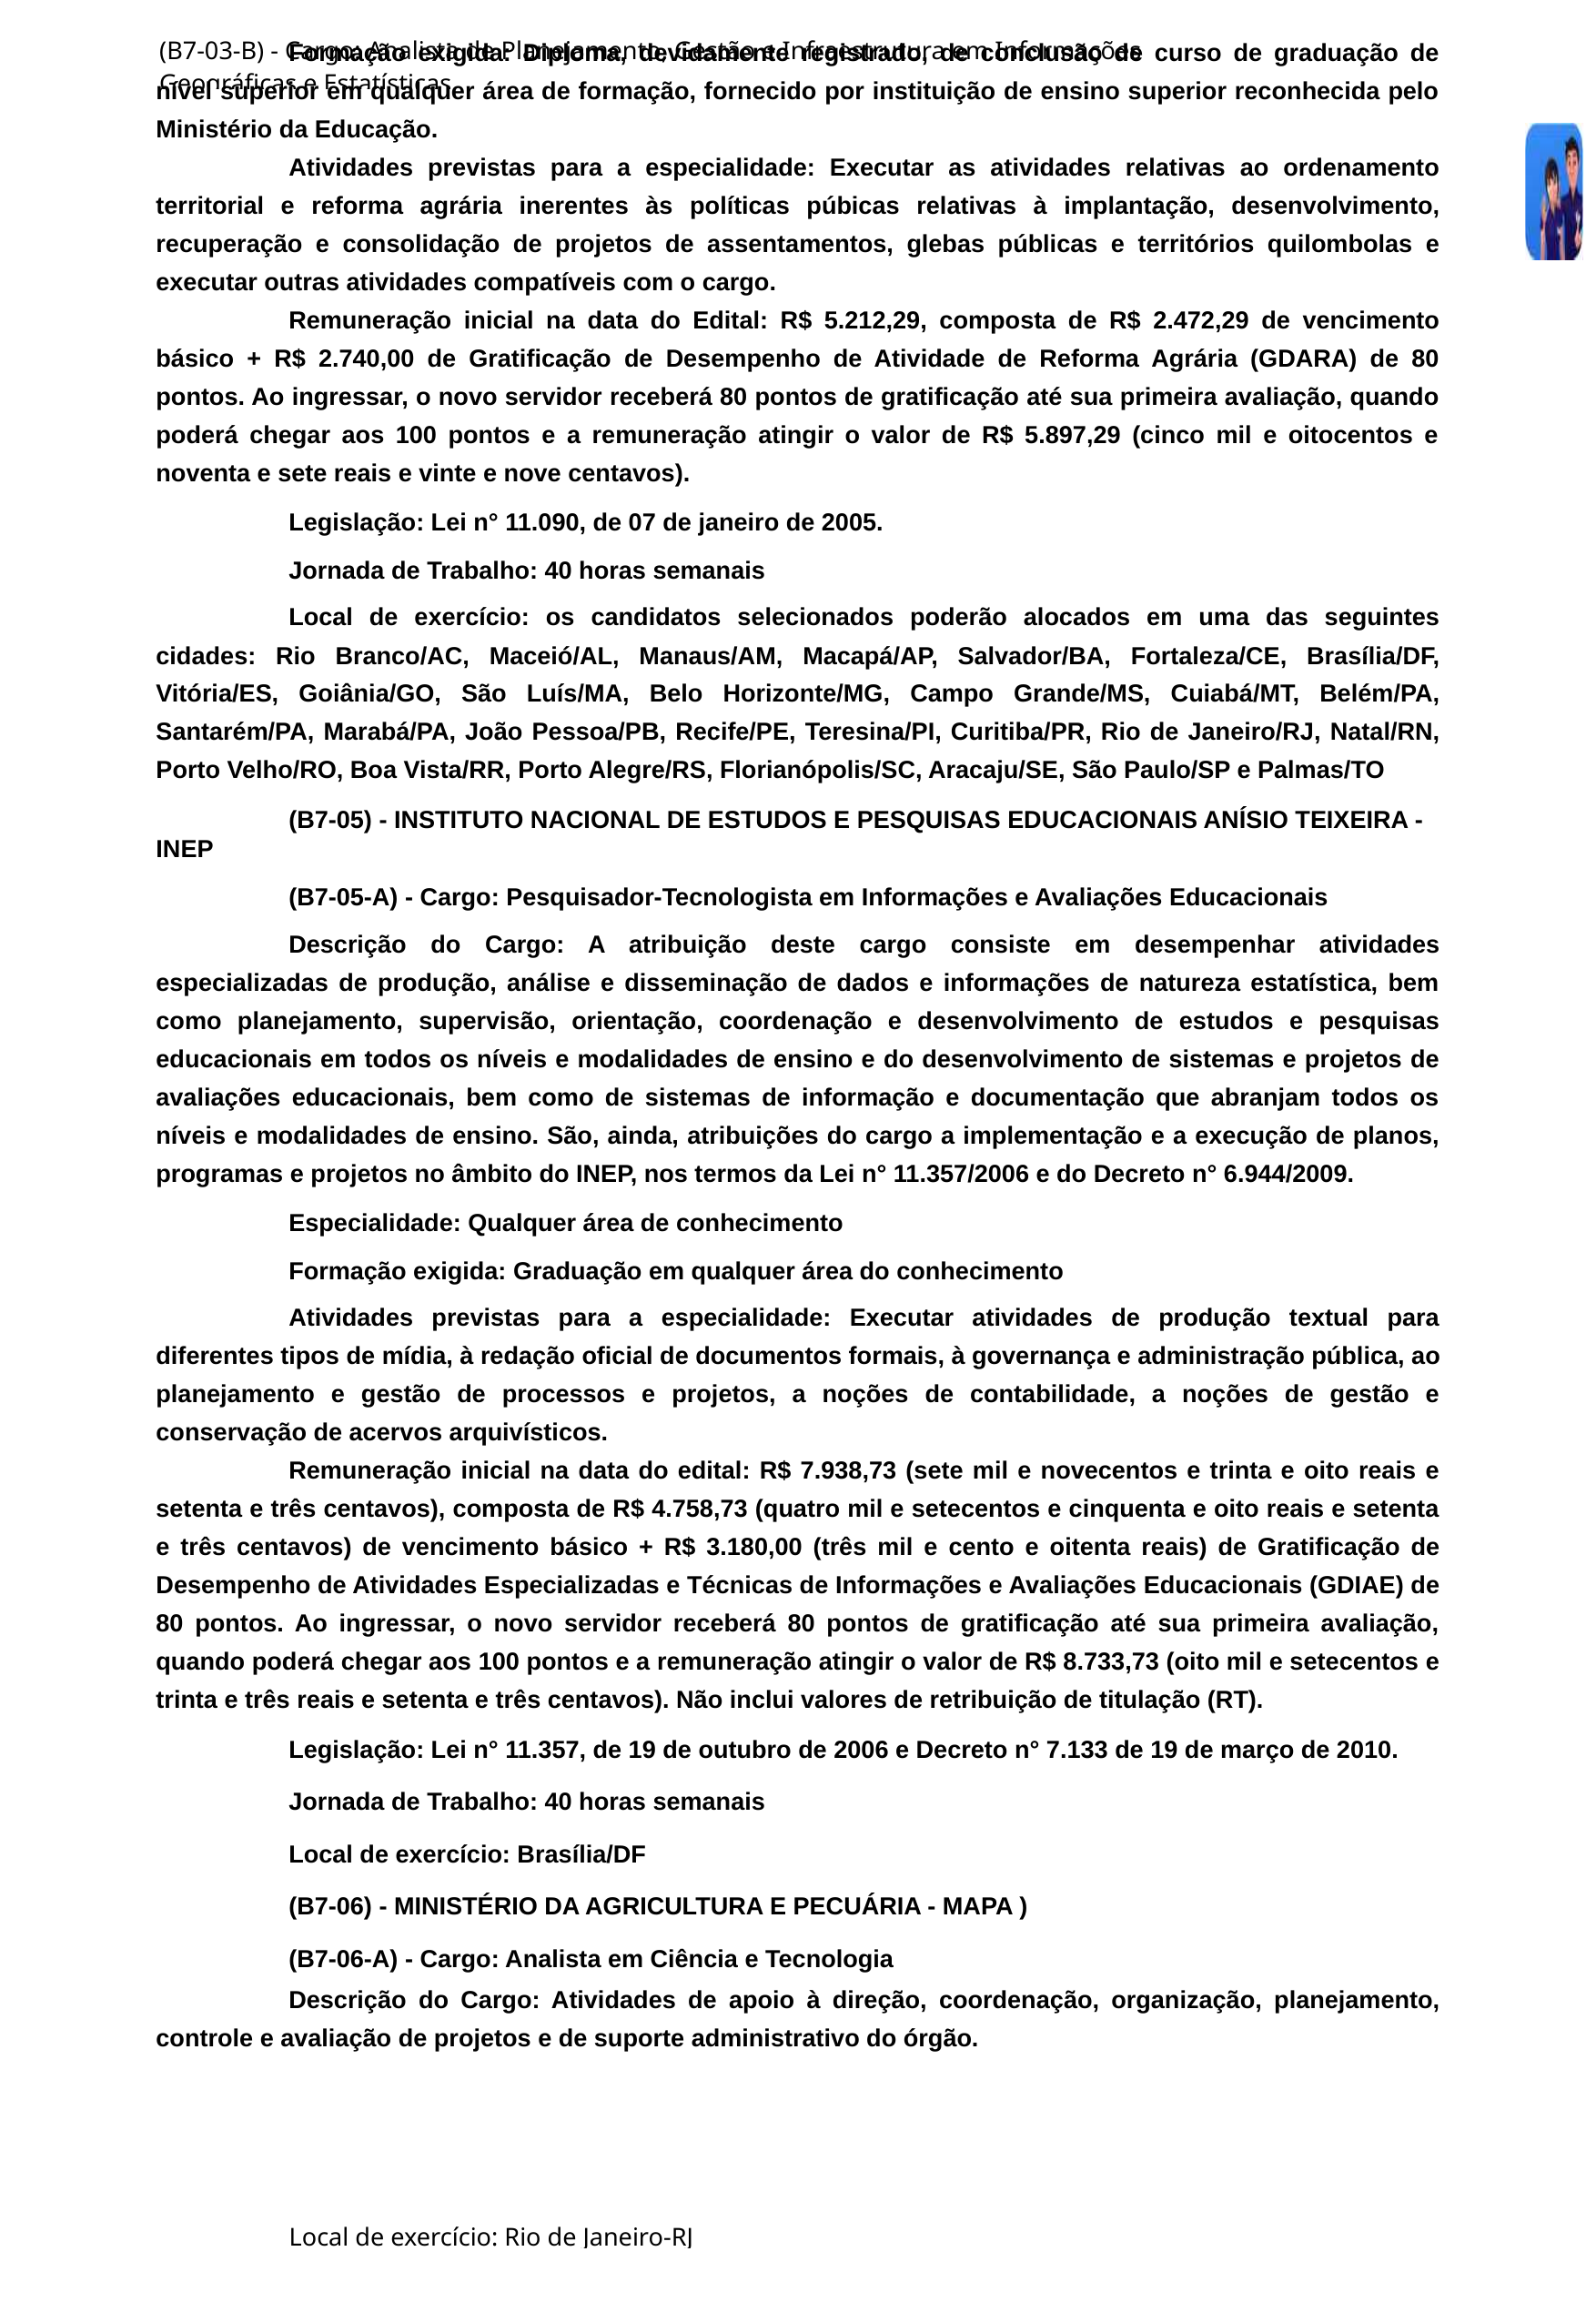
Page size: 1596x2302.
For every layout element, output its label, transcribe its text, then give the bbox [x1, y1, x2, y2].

text Remuneração inicial na data do Edital: R$ 5.212,29, composta de R$ 2.472,29 de vencimento básico + R$ 2.740,00 de Gratificação de Desempenho de Atividade de Reforma Agrária (GDARA) de 80 pontos. Ao ingressar, o novo servidor receberá 80 pontos de gratificação até sua primeira avaliação, quando poderá chegar aos 100 pontos e a remuneração atingir o valor de R$ 5.897,29 (cinco mil e oitocentos e noventa e sete reais e vinte e nove centavos). [156, 298, 1440, 490]
text Remuneração inicial na data do edital: R$ 7.938,73 (sete mil e novecentos e trinta e oito reais e setenta e três centavos), composta de R$ 4.758,73 (quatro mil e setecentos e cinquenta e oito reais e setenta e três centavos) de vencimento básico + R$ 3.180,00 (três mil e cento e oitenta reais) de Gratificação de Desempenho de Atividades Especializadas e Técnicas de Informações e Avaliações Educacionais (GDIAE) de 80 pontos. Ao ingressar, o novo servidor receberá 80 pontos de gratificação até sua primeira avaliação, quando poderá chegar aos 100 pontos e a remuneração atingir o valor de R$ 8.733,73 (oito mil e setecentos e trinta e três reais e setenta e três centavos). Não inclui valores de retribuição de titulação (RT). [156, 1449, 1440, 1716]
text Jornada de Trabalho: 40 horas semanais [156, 1768, 1440, 1821]
text Formação exigida: Diploma, devidamente registrado, de conclusão de curso de graduação de nível superior em qualquer área de formação, fornecido por instituição de ensino superior reconhecida pelo Ministério da Educação. [156, 31, 1440, 146]
text Atividades previstas para a especialidade: Executar atividades de produção textual para diferentes tipos de mídia, à redação oficial de documentos formais, à governança e administração pública, ao planejamento e gestão de processos e projetos, a noções de contabilidade, a noções de gestão e conservação de acervos arquivísticos. [156, 1296, 1440, 1449]
text Descrição do Cargo: A atribuição deste cargo consiste em desempenhar atividades especializadas de produção, análise e disseminação de dados e informações de natureza estatística, bem como planejamento, supervisão, orientação, coordenação e desenvolvimento de estudos e pesquisas educacionais em todos os níveis e modalidades de ensino e do desenvolvimento de sistemas e projetos de avaliações educacionais, bem como de sistemas de informação e documentação que abranjam todos os níveis e modalidades de ensino. São, ainda, atribuições do cargo a implementação e a execução de planos, programas e projetos no âmbito do INEP, nos termos da Lei n° 11.357/2006 e do Decreto n° 6.944/2009. [156, 923, 1440, 1190]
text Legislação: Lei n° 11.090, de 07 de janeiro de 2005. [156, 511, 1440, 536]
text Formação exigida: Graduação em qualquer área do conhecimento [156, 1259, 1440, 1284]
text Local de exercício: os candidatos selecionados poderão alocados em uma das seguintes cidades: Rio Branco/AC, Maceió/AL, Manaus/AM, Macapá/AP, Salvador/BA, Fortaleza/CE, Brasília/DF, Vitória/ES, Goiânia/GO, São Luís/MA, Belo Horizonte/MG, Campo Grande/MS, Cuiabá/MT, Belém/PA, Santarém/PA, Marabá/PA, João Pessoa/PB, Recife/PE, Teresina/PI, Curitiba/PR, Rio de Janeiro/RJ, Natal/RN, Porto Velho/RO, Boa Vista/RR, Porto Alegre/RS, Florianópolis/SC, Aracaju/SE, São Paulo/SP e Palmas/TO [156, 595, 1440, 786]
text (B7-05) - INSTITUTO NACIONAL DE ESTUDOS E PESQUISAS EDUCACIONAIS ANÍSIO TEIXEIRA - [156, 809, 1440, 833]
text Local de exercício: Brasília/DF [156, 1821, 1440, 1873]
text Jornada de Trabalho: 40 horas semanais [156, 559, 1440, 584]
text Especialidade: Qualquer área de conhecimento [156, 1212, 1440, 1237]
text INEP [156, 838, 1440, 863]
text Descrição do Cargo: Atividades de apoio à direção, coordenação, organização, planejamento, controle e avaliação de projetos e de suporte administrativo do órgão. [156, 1977, 1440, 2054]
text (B7-06-A) - Cargo: Analista em Ciência e Tecnologia [156, 1925, 1440, 1977]
text (B7-05-A) - Cargo: Pesquisador-Tecnologista em Informações e Avaliações Educacionais [156, 886, 1440, 911]
text (B7-06) - MINISTÉRIO DA AGRICULTURA E PECUÁRIA - MAPA ) [156, 1873, 1440, 1925]
text Legislação: Lei n° 11.357, de 19 de outubro de 2006 e Decreto n° 7.133 de 19 de março de 2010. [156, 1716, 1440, 1768]
text Atividades previstas para a especialidade: Executar as atividades relativas ao ordenamento territorial e reforma agrária inerentes às políticas púbicas relativas à implantação, desenvolvimento, recuperação e consolidação de projetos de assentamentos, glebas públicas e territórios quilombolas e executar outras atividades compatíveis com o cargo. [156, 146, 1440, 298]
